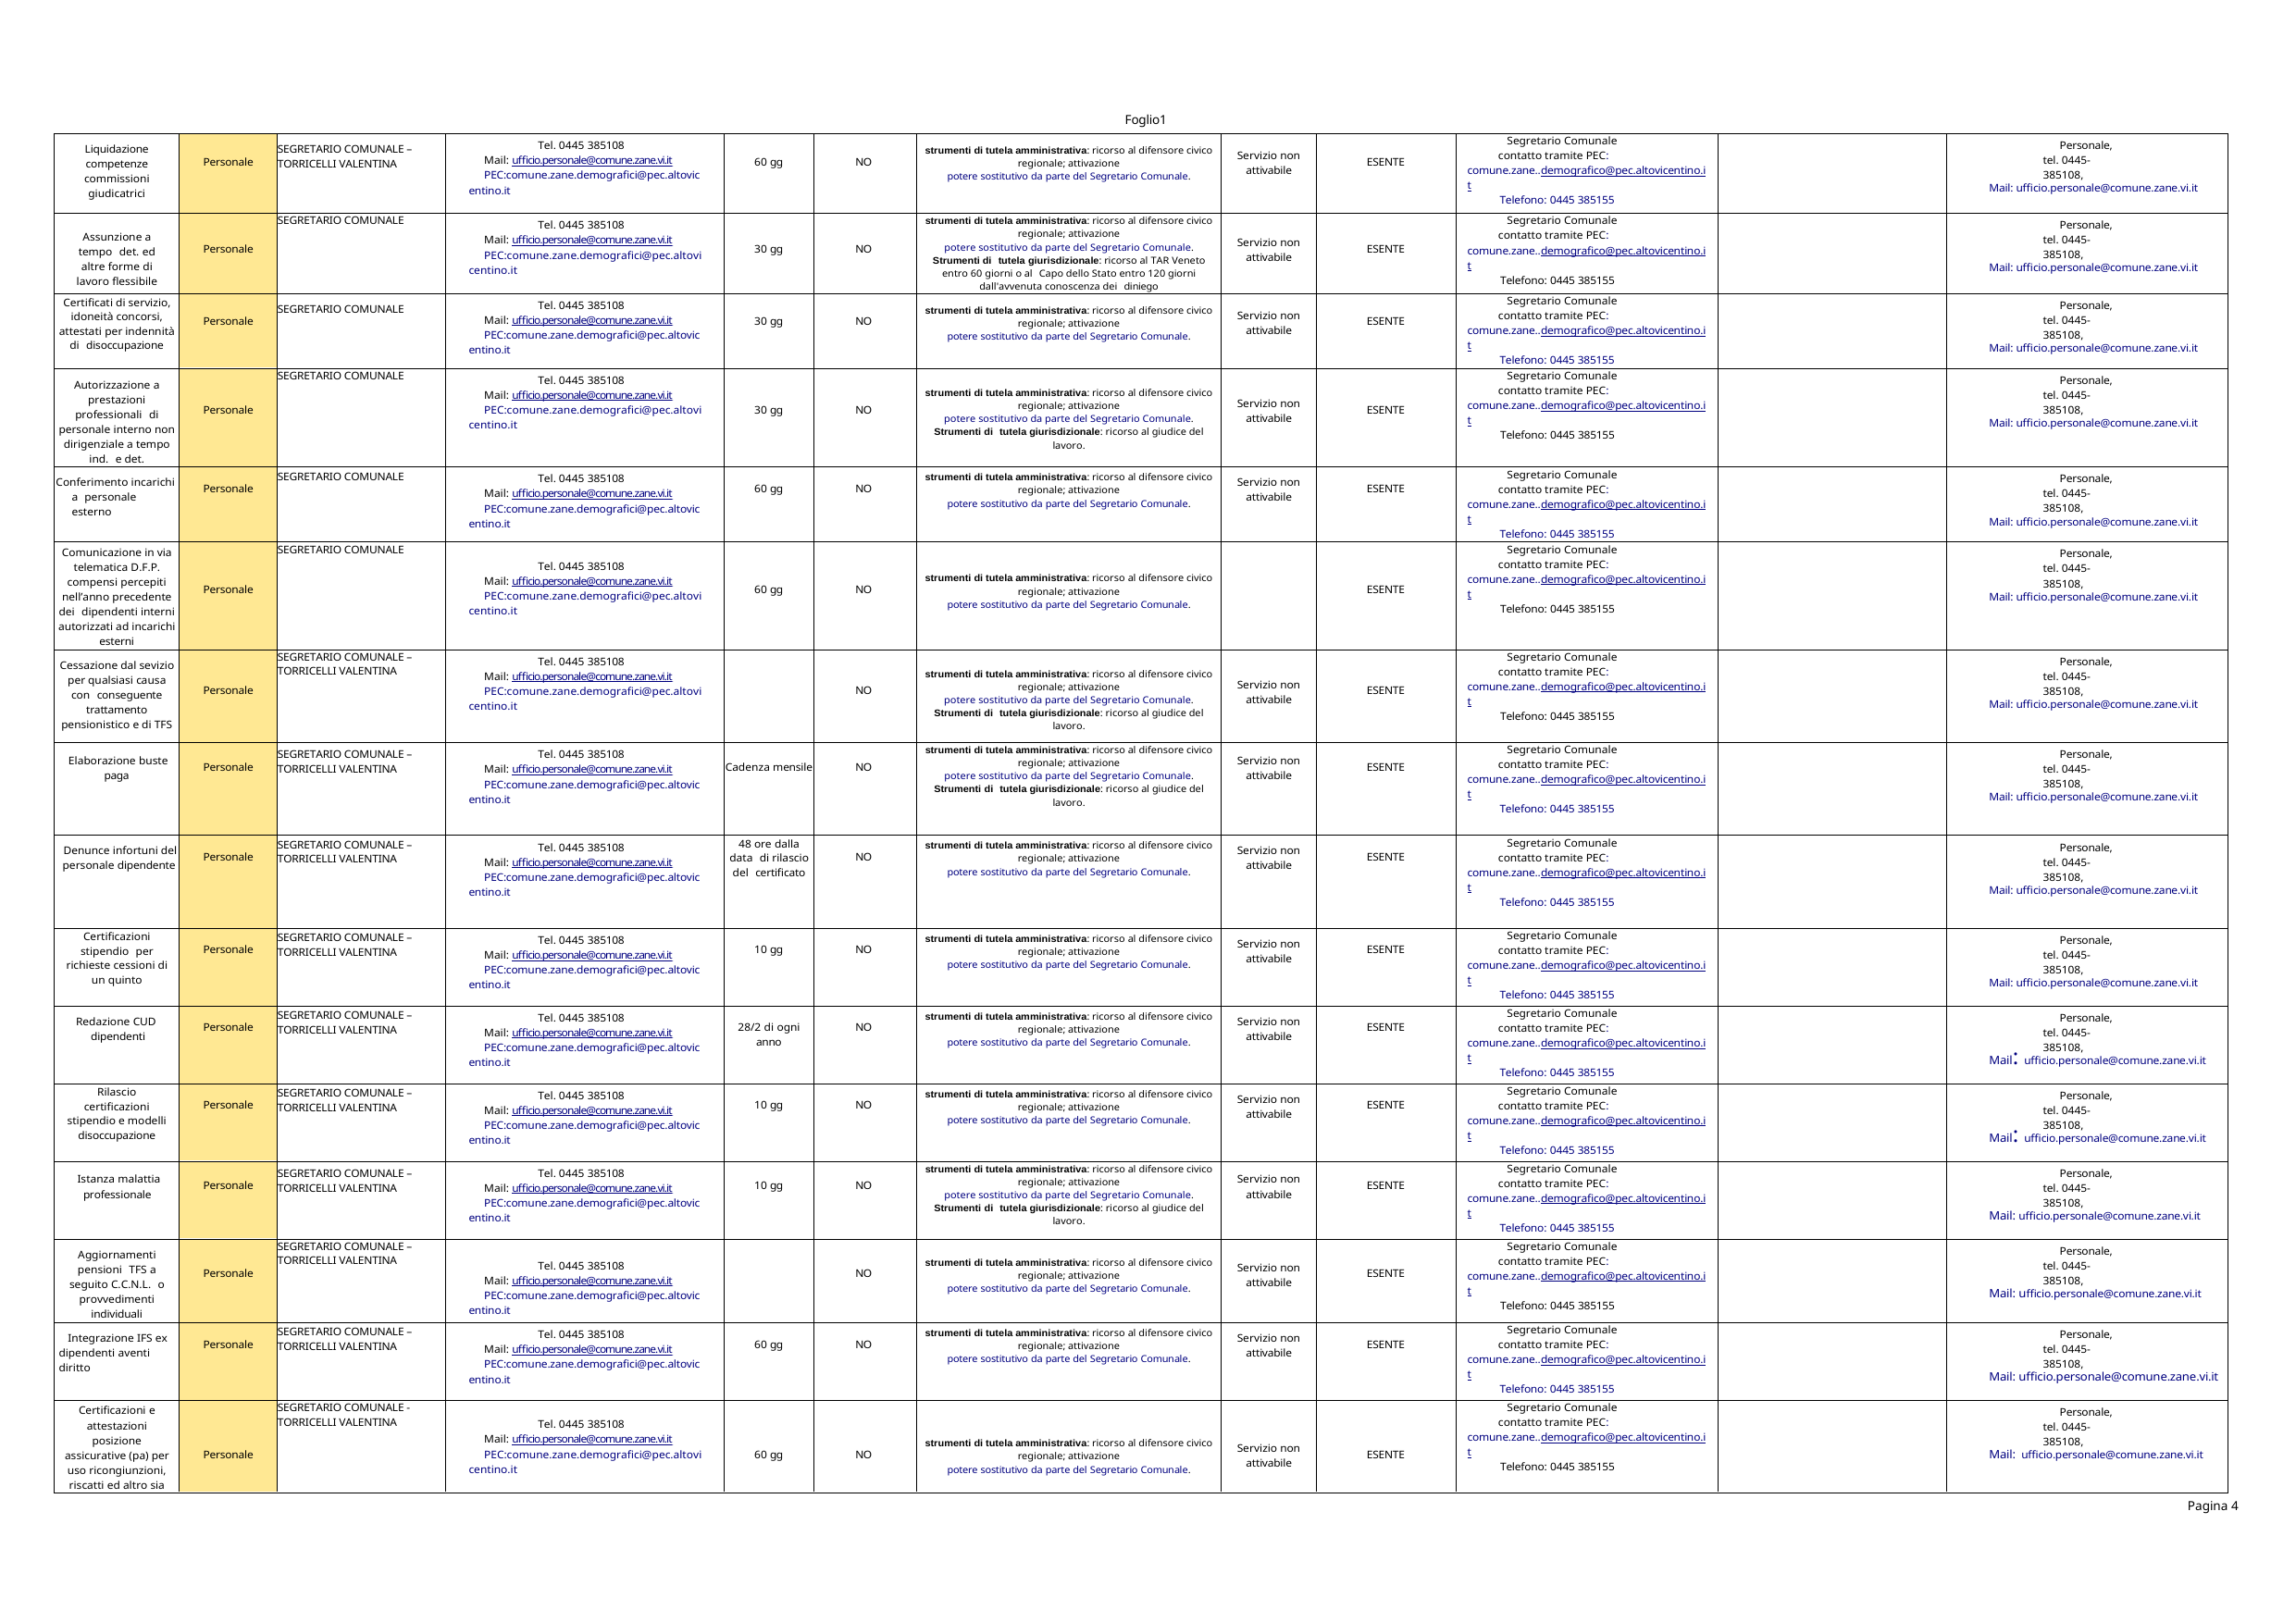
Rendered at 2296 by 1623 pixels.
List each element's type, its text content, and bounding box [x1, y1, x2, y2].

table_cell Servizio non attivabile [1222, 929, 1316, 1006]
table_cell [1222, 542, 1316, 649]
table_cell [1719, 1162, 1946, 1238]
table_cell Servizio non attivabile [1222, 650, 1316, 742]
table_cell ESENTE [1317, 1084, 1456, 1160]
table_cell Redazione CUD dipendenti [55, 1007, 179, 1084]
table_cell Personale [180, 1162, 277, 1238]
table_cell Segretario Comunale contatto tramite PEC: comune.zane..demografico@pec.altovicentino.it Telefono: 0445 385155 [1457, 1401, 1718, 1492]
table_cell Tel. 0445 385108 Mail: ufficio.personale@comune.zane.vi.it PEC:comune.zane.demografici@pec.altovicentino.it [446, 1401, 724, 1492]
table_cell SEGRETARIO COMUNALE [278, 467, 445, 541]
table_cell strumenti di tutela amministrativa: ricorso al difensore civico regionale; attivazione potere sostitutivo da parte del Segretario Comunale. [917, 1323, 1221, 1400]
table_cell NO [814, 1323, 916, 1400]
table_cell SEGRETARIO COMUNALE -TORRICELLI VALENTINA [278, 1401, 445, 1492]
table_cell ESENTE [1317, 836, 1456, 928]
table_cell SEGRETARIO COMUNALE – TORRICELLI VALENTINA [278, 743, 445, 835]
table_cell NO [814, 743, 916, 835]
table_cell ESENTE [1317, 369, 1456, 466]
table_cell strumenti di tutela amministrativa: ricorso al difensore civico regionale; attivazione potere sostitutivo da parte del Segretario Comunale. [917, 1401, 1221, 1492]
table_cell [725, 1240, 813, 1322]
table_cell Cadenza mensile [725, 743, 813, 835]
table_cell SEGRETARIO COMUNALE [278, 542, 445, 649]
table_cell [1719, 743, 1946, 835]
table_cell Segretario Comunale contatto tramite PEC: comune.zane..demografico@pec.altovicentino.it Telefono: 0445 385155 [1457, 929, 1718, 1006]
table_cell strumenti di tutela amministrativa: ricorso al difensore civico regionale; attivazione potere sostitutivo da parte del Segretario Comunale. [917, 929, 1221, 1006]
table_cell Certificazioni stipendio per richieste cessioni di un quinto [55, 929, 179, 1006]
table_cell NO [814, 650, 916, 742]
table_cell Servizio non attivabile [1222, 1240, 1316, 1322]
table_cell Segretario Comunale contatto tramite PEC: comune.zane..demografico@pec.altovicentino.it Telefono: 0445 385155 [1457, 836, 1718, 928]
table_cell Personale [180, 1401, 277, 1492]
table_cell Tel. 0445 385108 Mail: ufficio.personale@comune.zane.vi.it PEC:comune.zane.demografici@pec.altovicentino.it [446, 1084, 724, 1160]
table_cell Servizio non attivabile [1222, 214, 1316, 292]
table_cell [1719, 836, 1946, 928]
table_cell Segretario Comunale contatto tramite PEC: comune.zane..demografico@pec.altovicentino.it Telefono: 0445 385155 [1457, 214, 1718, 292]
table_cell [1719, 929, 1946, 1006]
table_cell Cessazione dal sevizio per qualsiasi causa con conseguente trattamento pensionistico e di TFS [55, 650, 179, 742]
table_cell Servizio non attivabile [1222, 1323, 1316, 1400]
table_cell NO [814, 1240, 916, 1322]
table_cell 10 gg [725, 1084, 813, 1160]
table_cell SEGRETARIO COMUNALE – TORRICELLI VALENTINA [278, 1162, 445, 1238]
table_cell Personale [180, 743, 277, 835]
table_cell Servizio non attivabile [1222, 743, 1316, 835]
table_cell 48 ore dalla data di rilascio del certificato [725, 836, 813, 928]
table_cell 30 gg [725, 369, 813, 466]
table_cell Segretario Comunale contatto tramite PEC: comune.zane..demografico@pec.altovicentino.it Telefono: 0445 385155 [1457, 1323, 1718, 1400]
table_cell strumenti di tutela amministrativa: ricorso al difensore civico regionale; attivazione potere sostitutivo da parte del Segretario Comunale. [917, 1084, 1221, 1160]
table_cell Personale, tel. 0445-385108, Mail: ufficio.personale@comune.zane.vi.it [1947, 929, 2228, 1006]
table_cell Liquidazione competenze commissioni giudicatrici [55, 134, 179, 213]
table_cell NO [814, 134, 916, 213]
table_cell NO [814, 467, 916, 541]
table_cell 30 gg [725, 294, 813, 367]
table_cell [1719, 1007, 1946, 1084]
table_cell 10 gg [725, 929, 813, 1006]
table_cell strumenti di tutela amministrativa: ricorso al difensore civico regionale; attivazione potere sostitutivo da parte del Segretario Comunale. [917, 1240, 1221, 1322]
table_cell Segretario Comunale contatto tramite PEC: comune.zane..demografico@pec.altovicentino.it Telefono: 0445 385155 [1457, 134, 1718, 213]
table_cell Personale, tel. 0445-385108, Mail: ufficio.personale@comune.zane.vi.it [1947, 1401, 2228, 1492]
table_cell Personale, tel. 0445-385108, Mail: ufficio.personale@comune.zane.vi.it [1947, 1323, 2228, 1400]
table_cell [1719, 214, 1946, 292]
table_cell Aggiornamenti pensioni TFS a seguito C.C.N.L. o provvedimenti individuali [55, 1240, 179, 1322]
table_cell SEGRETARIO COMUNALE [278, 294, 445, 367]
table_cell [1719, 1323, 1946, 1400]
table_cell 60 gg [725, 542, 813, 649]
table_cell Tel. 0445 385108 Mail: ufficio.personale@comune.zane.vi.it PEC:comune.zane.demografici@pec.altovicentino.it [446, 1323, 724, 1400]
table_cell SEGRETARIO COMUNALE – TORRICELLI VALENTINA [278, 836, 445, 928]
table_cell Tel. 0445 385108 Mail: ufficio.personale@comune.zane.vi.it PEC:comune.zane.demografici@pec.altovicentino.it [446, 836, 724, 928]
table_cell Istanza malattia professionale [55, 1162, 179, 1238]
table_cell NO [814, 214, 916, 292]
table_cell Servizio non attivabile [1222, 467, 1316, 541]
table_cell Personale [180, 542, 277, 649]
table_cell Personale [180, 467, 277, 541]
table_cell 28/2 di ogni anno [725, 1007, 813, 1084]
table_cell Tel. 0445 385108 Mail: ufficio.personale@comune.zane.vi.it PEC:comune.zane.demografici@pec.altovicentino.it [446, 1007, 724, 1084]
table_cell strumenti di tutela amministrativa: ricorso al difensore civico regionale; attivazione potere sostitutivo da parte del Segretario Comunale. Strumenti di tutela giurisdizionale: ricorso al TAR Veneto entro 60 giorni o al Capo dello Stato entro 120 giorni dall'avvenuta conoscenza dei diniego [917, 214, 1221, 292]
table_cell Certificati di servizio, idoneità concorsi, attestati per indennità di disoccupazione [55, 294, 179, 367]
table_cell Personale [180, 1240, 277, 1322]
table_cell ESENTE [1317, 542, 1456, 649]
table_cell 60 gg [725, 134, 813, 213]
table_cell Personale [180, 214, 277, 292]
table_cell Tel. 0445 385108 Mail: ufficio.personale@comune.zane.vi.it PEC:comune.zane.demografici@pec.altovicentino.it [446, 929, 724, 1006]
table_cell Servizio non attivabile [1222, 1162, 1316, 1238]
table_cell Personale, tel. 0445-385108, Mail: ufficio.personale@comune.zane.vi.it [1947, 294, 2228, 367]
table_cell Servizio non attivabile [1222, 294, 1316, 367]
table_cell [1719, 467, 1946, 541]
table_cell Personale, tel. 0445-385108, Mail: ufficio.personale@comune.zane.vi.it [1947, 743, 2228, 835]
table_cell Tel. 0445 385108 Mail: ufficio.personale@comune.zane.vi.it PEC:comune.zane.demografici@pec.altovicentino.it [446, 369, 724, 466]
table_cell SEGRETARIO COMUNALE – TORRICELLI VALENTINA [278, 134, 445, 213]
table_cell Comunicazione in via telematica D.F.P. compensi percepiti nell’anno precedente dei dipendenti interni autorizzati ad incarichi esterni [55, 542, 179, 649]
table_cell Servizio non attivabile [1222, 1007, 1316, 1084]
table_cell [1719, 1240, 1946, 1322]
table_cell Segretario Comunale contatto tramite PEC: comune.zane..demografico@pec.altovicentino.it Telefono: 0445 385155 [1457, 1007, 1718, 1084]
table_cell strumenti di tutela amministrativa: ricorso al difensore civico regionale; attivazione potere sostitutivo da parte del Segretario Comunale. [917, 134, 1221, 213]
table_cell NO [814, 1007, 916, 1084]
table_cell Segretario Comunale contatto tramite PEC: comune.zane..demografico@pec.altovicentino.it Telefono: 0445 385155 [1457, 542, 1718, 649]
table_cell Segretario Comunale contatto tramite PEC: comune.zane..demografico@pec.altovicentino.it Telefono: 0445 385155 [1457, 743, 1718, 835]
table_cell Servizio non attivabile [1222, 836, 1316, 928]
table_cell Tel. 0445 385108 Mail: ufficio.personale@comune.zane.vi.it PEC:comune.zane.demografici@pec.altovicentino.it [446, 743, 724, 835]
table_cell Segretario Comunale contatto tramite PEC: comune.zane..demografico@pec.altovicentino.it Telefono: 0445 385155 [1457, 1084, 1718, 1160]
table_cell Personale [180, 134, 277, 213]
table_cell Personale [180, 1323, 277, 1400]
table_cell Tel. 0445 385108 Mail: ufficio.personale@comune.zane.vi.it PEC:comune.zane.demografici@pec.altovicentino.it [446, 134, 724, 213]
table_cell Personale, tel. 0445-385108, Mail: ufficio.personale@comune.zane.vi.it [1947, 1240, 2228, 1322]
table_cell Rilascio certificazioni stipendio e modelli disoccupazione [55, 1084, 179, 1160]
table_cell Personale, tel. 0445-385108, Mail: ufficio.personale@comune.zane.vi.it [1947, 369, 2228, 466]
table_cell Segretario Comunale contatto tramite PEC: comune.zane..demografico@pec.altovicentino.it Telefono: 0445 385155 [1457, 467, 1718, 541]
table_cell NO [814, 929, 916, 1006]
table_cell NO [814, 1084, 916, 1160]
table_cell SEGRETARIO COMUNALE – TORRICELLI VALENTINA [278, 650, 445, 742]
table_cell Elaborazione buste paga [55, 743, 179, 835]
table_cell Tel. 0445 385108 Mail: ufficio.personale@comune.zane.vi.it PEC:comune.zane.demografici@pec.altovicentino.it [446, 214, 724, 292]
table_cell ESENTE [1317, 294, 1456, 367]
table_cell SEGRETARIO COMUNALE – TORRICELLI VALENTINA [278, 1240, 445, 1322]
table_cell NO [814, 1401, 916, 1492]
table_cell SEGRETARIO COMUNALE – TORRICELLI VALENTINA [278, 929, 445, 1006]
table_cell strumenti di tutela amministrativa: ricorso al difensore civico regionale; attivazione potere sostitutivo da parte del Segretario Comunale. [917, 836, 1221, 928]
table_cell strumenti di tutela amministrativa: ricorso al difensore civico regionale; attivazione potere sostitutivo da parte del Segretario Comunale. [917, 294, 1221, 367]
table_cell ESENTE [1317, 1401, 1456, 1492]
table_cell Segretario Comunale contatto tramite PEC: comune.zane..demografico@pec.altovicentino.it Telefono: 0445 385155 [1457, 1162, 1718, 1238]
table_cell Certificazioni e attestazioni posizione assicurative (pa) per uso ricongiunzioni, riscatti ed altro sia [55, 1401, 179, 1492]
table_cell Servizio non attivabile [1222, 1084, 1316, 1160]
table_cell NO [814, 542, 916, 649]
table_cell NO [814, 369, 916, 466]
table_cell 60 gg [725, 467, 813, 541]
table_cell [1719, 1084, 1946, 1160]
table_cell Tel. 0445 385108 Mail: ufficio.personale@comune.zane.vi.it PEC:comune.zane.demografici@pec.altovicentino.it [446, 467, 724, 541]
table_cell Tel. 0445 385108 Mail: ufficio.personale@comune.zane.vi.it PEC:comune.zane.demografici@pec.altovicentino.it [446, 294, 724, 367]
table_cell Segretario Comunale contatto tramite PEC: comune.zane..demografico@pec.altovicentino.it Telefono: 0445 385155 [1457, 294, 1718, 367]
table_cell NO [814, 294, 916, 367]
table_cell Conferimento incarichi a personale esterno [55, 467, 179, 541]
table_cell [1719, 650, 1946, 742]
table_cell strumenti di tutela amministrativa: ricorso al difensore civico regionale; attivazione potere sostitutivo da parte del Segretario Comunale. [917, 467, 1221, 541]
table_cell ESENTE [1317, 1162, 1456, 1238]
table_cell SEGRETARIO COMUNALE – TORRICELLI VALENTINA [278, 1323, 445, 1400]
table_cell strumenti di tutela amministrativa: ricorso al difensore civico regionale; attivazione potere sostitutivo da parte del Segretario Comunale. Strumenti di tutela giurisdizionale: ricorso al giudice del lavoro. [917, 650, 1221, 742]
table_cell SEGRETARIO COMUNALE [278, 369, 445, 466]
table_cell 30 gg [725, 214, 813, 292]
table_cell Segretario Comunale contatto tramite PEC: comune.zane..demografico@pec.altovicentino.it Telefono: 0445 385155 [1457, 650, 1718, 742]
table_cell Personale [180, 650, 277, 742]
table_cell Tel. 0445 385108 Mail: ufficio.personale@comune.zane.vi.it PEC:comune.zane.demografici@pec.altovicentino.it [446, 650, 724, 742]
table_cell Servizio non attivabile [1222, 134, 1316, 213]
table_cell NO [814, 836, 916, 928]
table_cell Segretario Comunale contatto tramite PEC: comune.zane..demografico@pec.altovicentino.it Telefono: 0445 385155 [1457, 369, 1718, 466]
table_cell Servizio non attivabile [1222, 369, 1316, 466]
table_cell Personale, tel. 0445-385108, Mail: ufficio.personale@comune.zane.vi.it [1947, 1162, 2228, 1238]
table_cell [725, 650, 813, 742]
table_cell Personale, tel. 0445-385108, Mail: ufficio.personale@comune.zane.vi.it [1947, 467, 2228, 541]
table_cell ESENTE [1317, 1007, 1456, 1084]
table_cell [1719, 294, 1946, 367]
table_cell Denunce infortuni del personale dipendente [55, 836, 179, 928]
table_cell SEGRETARIO COMUNALE [278, 214, 445, 292]
table_cell Tel. 0445 385108 Mail: ufficio.personale@comune.zane.vi.it PEC:comune.zane.demografici@pec.altovicentino.it [446, 542, 724, 649]
table_cell NO [814, 1162, 916, 1238]
table_cell Personale, tel. 0445-385108, Mail: ufficio.personale@comune.zane.vi.it [1947, 542, 2228, 649]
table_cell [1719, 542, 1946, 649]
table_cell ESENTE [1317, 134, 1456, 213]
table_cell Personale [180, 929, 277, 1006]
table_cell Personale [180, 294, 277, 367]
table_cell Segretario Comunale contatto tramite PEC: comune.zane..demografico@pec.altovicentino.it Telefono: 0445 385155 [1457, 1240, 1718, 1322]
table_cell Tel. 0445 385108 Mail: ufficio.personale@comune.zane.vi.it PEC:comune.zane.demografici@pec.altovicentino.it [446, 1240, 724, 1322]
table_cell [1719, 369, 1946, 466]
table_cell ESENTE [1317, 650, 1456, 742]
table_cell [1719, 134, 1946, 213]
table_cell SEGRETARIO COMUNALE – TORRICELLI VALENTINA [278, 1084, 445, 1160]
table_cell 10 gg [725, 1162, 813, 1238]
table_cell 60 gg [725, 1323, 813, 1400]
table_cell Personale, tel. 0445-385108, Mail: ufficio.personale@comune.zane.vi.it [1947, 134, 2228, 213]
table_cell ESENTE [1317, 743, 1456, 835]
table_cell Personale, tel. 0445-385108, Mail: ufficio.personale@comune.zane.vi.it [1947, 214, 2228, 292]
table_cell strumenti di tutela amministrativa: ricorso al difensore civico regionale; attivazione potere sostitutivo da parte del Segretario Comunale. Strumenti di tutela giurisdizionale: ricorso al giudice del lavoro. [917, 743, 1221, 835]
table_cell Personale [180, 1084, 277, 1160]
table_cell Personale [180, 1007, 277, 1084]
table_cell Personale, tel. 0445-385108, Mail: ufficio.personale@comune.zane.vi.it [1947, 1084, 2228, 1160]
table_cell Autorizzazione a prestazioni professionali di personale interno non dirigenziale a tempo ind. e det. [55, 369, 179, 466]
table_cell strumenti di tutela amministrativa: ricorso al difensore civico regionale; attivazione potere sostitutivo da parte del Segretario Comunale. Strumenti di tutela giurisdizionale: ricorso al giudice del lavoro. [917, 1162, 1221, 1238]
table_cell Personale [180, 836, 277, 928]
table_cell Integrazione IFS ex dipendenti aventi diritto [55, 1323, 179, 1400]
table_cell Assunzione a tempo det. ed altre forme di lavoro flessibile [55, 214, 179, 292]
table_cell Personale, tel. 0445-385108, Mail: ufficio.personale@comune.zane.vi.it [1947, 1007, 2228, 1084]
table_cell Personale, tel. 0445-385108, Mail: ufficio.personale@comune.zane.vi.it [1947, 836, 2228, 928]
table_cell 60 gg [725, 1401, 813, 1492]
table_cell Tel. 0445 385108 Mail: ufficio.personale@comune.zane.vi.it PEC:comune.zane.demografici@pec.altovicentino.it [446, 1162, 724, 1238]
table_cell Personale [180, 369, 277, 466]
table_cell SEGRETARIO COMUNALE – TORRICELLI VALENTINA [278, 1007, 445, 1084]
table_cell ESENTE [1317, 467, 1456, 541]
table_cell strumenti di tutela amministrativa: ricorso al difensore civico regionale; attivazione potere sostitutivo da parte del Segretario Comunale. [917, 542, 1221, 649]
table_cell Personale, tel. 0445-385108, Mail: ufficio.personale@comune.zane.vi.it [1947, 650, 2228, 742]
table_cell strumenti di tutela amministrativa: ricorso al difensore civico regionale; attivazione potere sostitutivo da parte del Segretario Comunale. Strumenti di tutela giurisdizionale: ricorso al giudice del lavoro. [917, 369, 1221, 466]
table_cell ESENTE [1317, 929, 1456, 1006]
table_cell [1719, 1401, 1946, 1492]
table_cell ESENTE [1317, 1323, 1456, 1400]
table_cell strumenti di tutela amministrativa: ricorso al difensore civico regionale; attivazione potere sostitutivo da parte del Segretario Comunale. [917, 1007, 1221, 1084]
table_cell ESENTE [1317, 214, 1456, 292]
table_cell Servizio non attivabile [1222, 1401, 1316, 1492]
table_cell ESENTE [1317, 1240, 1456, 1322]
